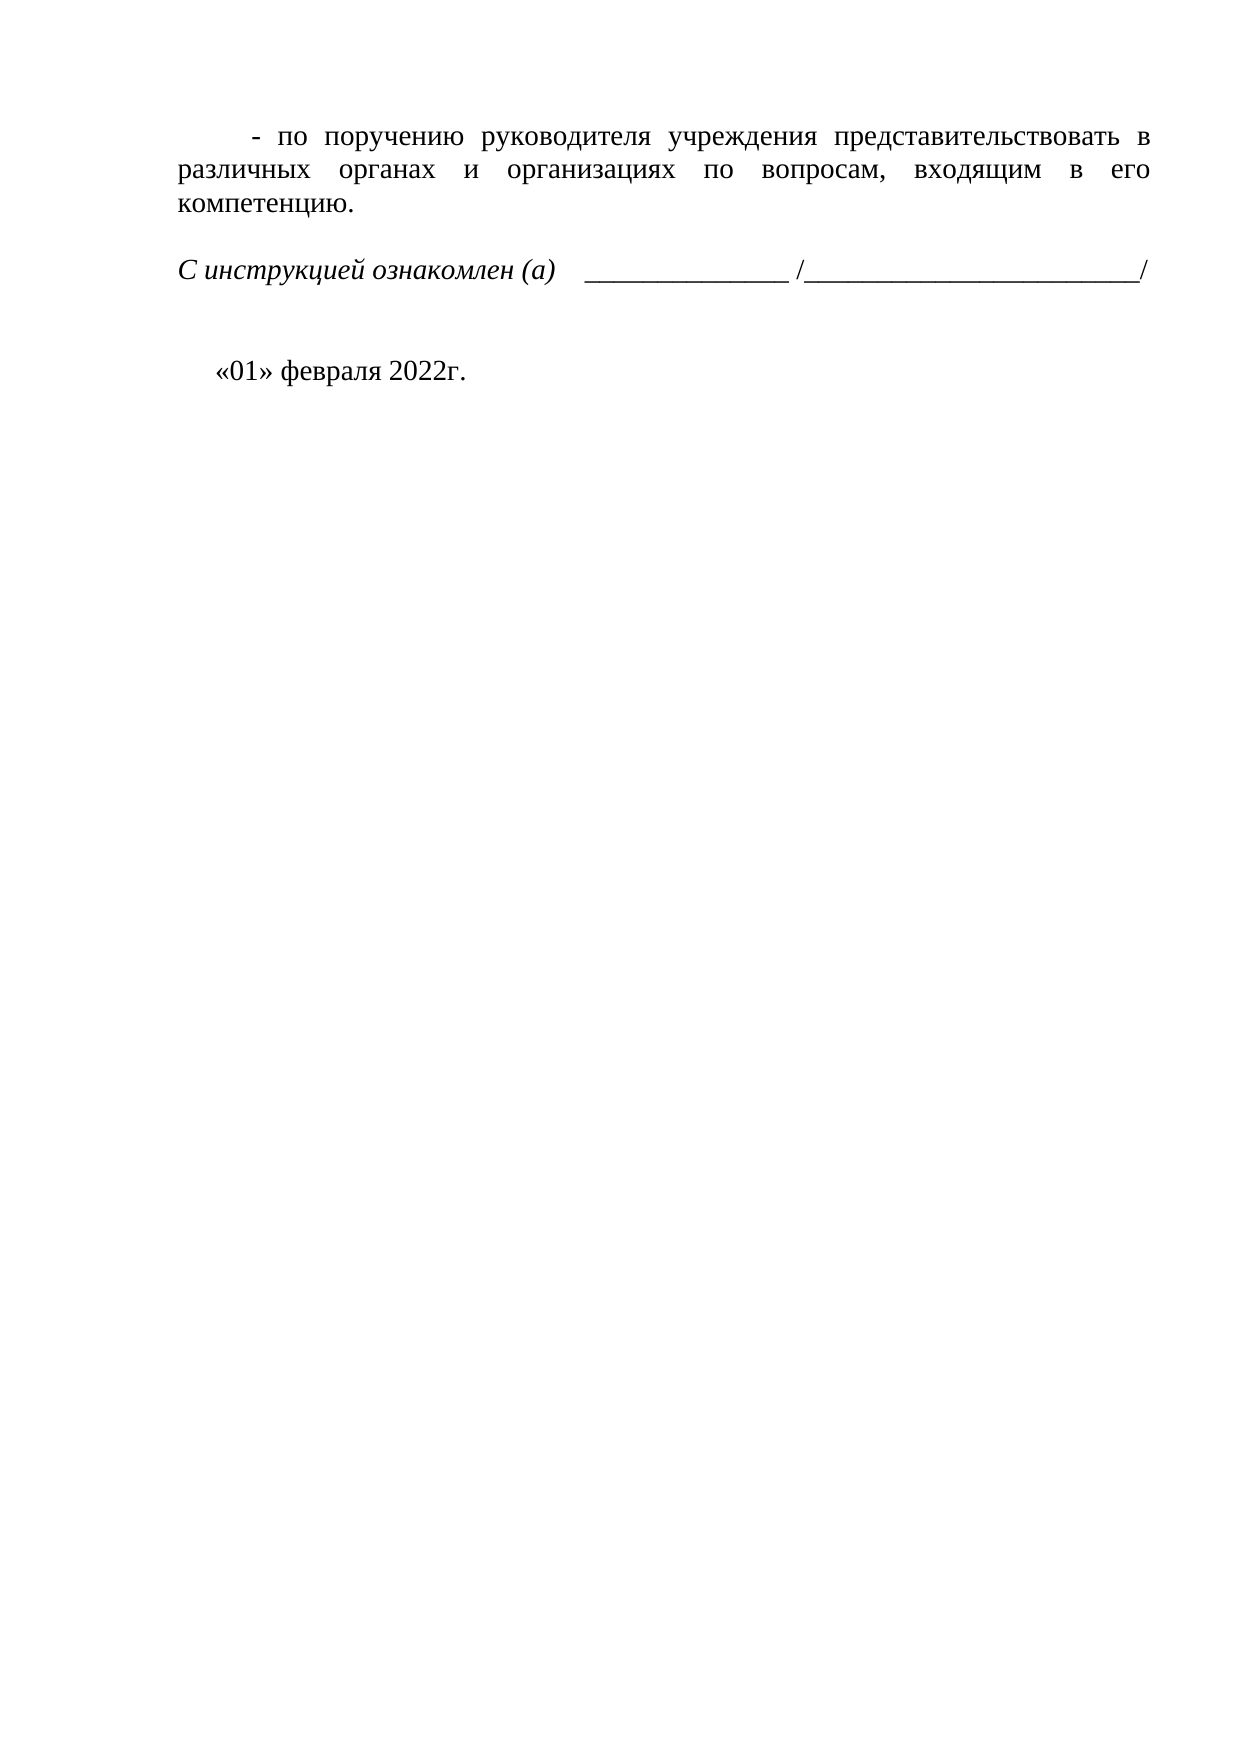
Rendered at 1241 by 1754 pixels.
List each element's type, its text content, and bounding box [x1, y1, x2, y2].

text С инструкцией ознакомлен (а) ______________ /_______________________/ [177, 252, 1152, 286]
text - по поручению руководителя учреждения представительствовать в различных органах и организациях по вопросам, входящим в его компетенцию. [177, 118, 1152, 219]
text «01» февраля 2022г. [177, 353, 1152, 386]
